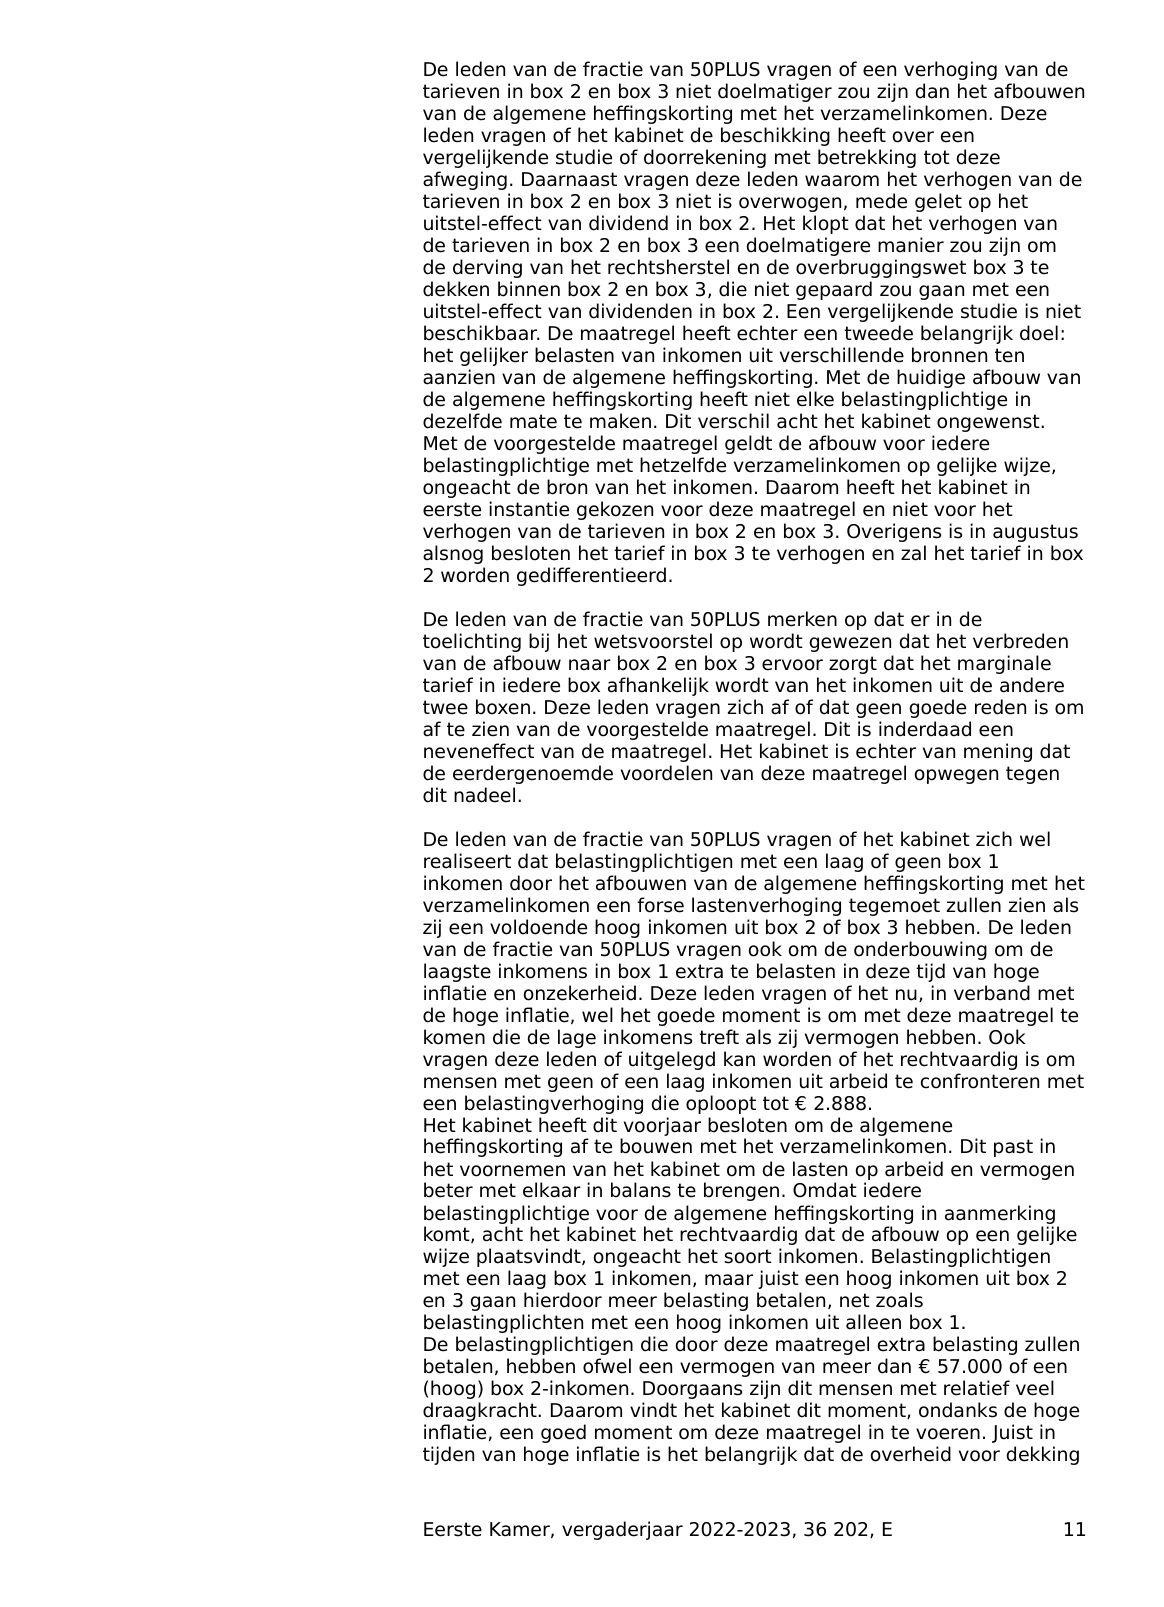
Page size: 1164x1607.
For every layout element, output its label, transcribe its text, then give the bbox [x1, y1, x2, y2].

text De leden van de fractie van 50PLUS merken op dat er in de toelichting bij het wetsvoorstel op wordt gewezen dat het verbreden van de afbouw naar box 2 en box 3 ervoor zorgt dat het marginale tarief in iedere box afhankelijk wordt van het inkomen uit de andere twee boxen. Deze leden vragen zich af of dat geen goede reden is om af te zien van de voorgestelde maatregel. Dit is inderdaad een neveneffect van de maatregel. Het kabinet is echter van mening dat de eerdergenoemde voordelen van deze maatregel opwegen tegen dit nadeel. [422, 609, 1087, 807]
text Het kabinet heeft dit voorjaar besloten om de algemene heffingskorting af te bouwen met het verzamelinkomen. Dit past in het voornemen van het kabinet om de lasten op arbeid en vermogen beter met elkaar in balans te brengen. Omdat iedere belastingplichtige voor de algemene heffingskorting in aanmerking komt, acht het kabinet het rechtvaardig dat de afbouw op een gelijke wijze plaatsvindt, ongeacht het soort inkomen. Belastingplichtigen met een laag box 1 inkomen, maar juist een hoog inkomen uit box 2 en 3 gaan hierdoor meer belasting betalen, net zoals belastingplichten met een hoog inkomen uit alleen box 1. [422, 1114, 1087, 1334]
text De belastingplichtigen die door deze maatregel extra belasting zullen betalen, hebben ofwel een vermogen van meer dan € 57.000 of een (hoog) box 2-inkomen. Doorgaans zijn dit mensen met relatief veel draagkracht. Daarom vindt het kabinet dit moment, ondanks de hoge inflatie, een goed moment om deze maatregel in te voeren. Juist in tijden van hoge inflatie is het belangrijk dat de overheid voor dekking [422, 1334, 1087, 1466]
text De leden van de fractie van 50PLUS vragen of een verhoging van de tarieven in box 2 en box 3 niet doelmatiger zou zijn dan het afbouwen van de algemene heffingskorting met het verzamelinkomen. Deze leden vragen of het kabinet de beschikking heeft over een vergelijkende studie of doorrekening met betrekking tot deze afweging. Daarnaast vragen deze leden waarom het verhogen van de tarieven in box 2 en box 3 niet is overwogen, mede gelet op het uitstel-effect van dividend in box 2. Het klopt dat het verhogen van de tarieven in box 2 en box 3 een doelmatigere manier zou zijn om de derving van het rechtsherstel en de overbruggingswet box 3 te dekken binnen box 2 en box 3, die niet gepaard zou gaan met een uitstel-effect van dividenden in box 2. Een vergelijkende studie is niet beschikbaar. De maatregel heeft echter een tweede belangrijk doel: het gelijker belasten van inkomen uit verschillende bronnen ten aanzien van de algemene heffingskorting. Met de huidige afbouw van de algemene heffingskorting heeft niet elke belastingplichtige in dezelfde mate te maken. Dit verschil acht het kabinet ongewenst. Met de voorgestelde maatregel geldt de afbouw voor iedere belastingplichtige met hetzelfde verzamelinkomen op gelijke wijze, ongeacht de bron van het inkomen. Daarom heeft het kabinet in eerste instantie gekozen voor deze maatregel en niet voor het verhogen van de tarieven in box 2 en box 3. Overigens is in augustus alsnog besloten het tarief in box 3 te verhogen en zal het tarief in box 2 worden gedifferentieerd. [422, 59, 1087, 587]
text De leden van de fractie van 50PLUS vragen of het kabinet zich wel realiseert dat belastingplichtigen met een laag of geen box 1 inkomen door het afbouwen van de algemene heffingskorting met het verzamelinkomen een forse lastenverhoging tegemoet zullen zien als zij een voldoende hoog inkomen uit box 2 of box 3 hebben. De leden van de fractie van 50PLUS vragen ook om de onderbouwing om de laagste inkomens in box 1 extra te belasten in deze tijd van hoge inflatie en onzekerheid. Deze leden vragen of het nu, in verband met de hoge inflatie, wel het goede moment is om met deze maatregel te komen die de lage inkomens treft als zij vermogen hebben. Ook vragen deze leden of uitgelegd kan worden of het rechtvaardig is om mensen met geen of een laag inkomen uit arbeid te confronteren met een belastingverhoging die oploopt tot € 2.888. [422, 829, 1087, 1114]
